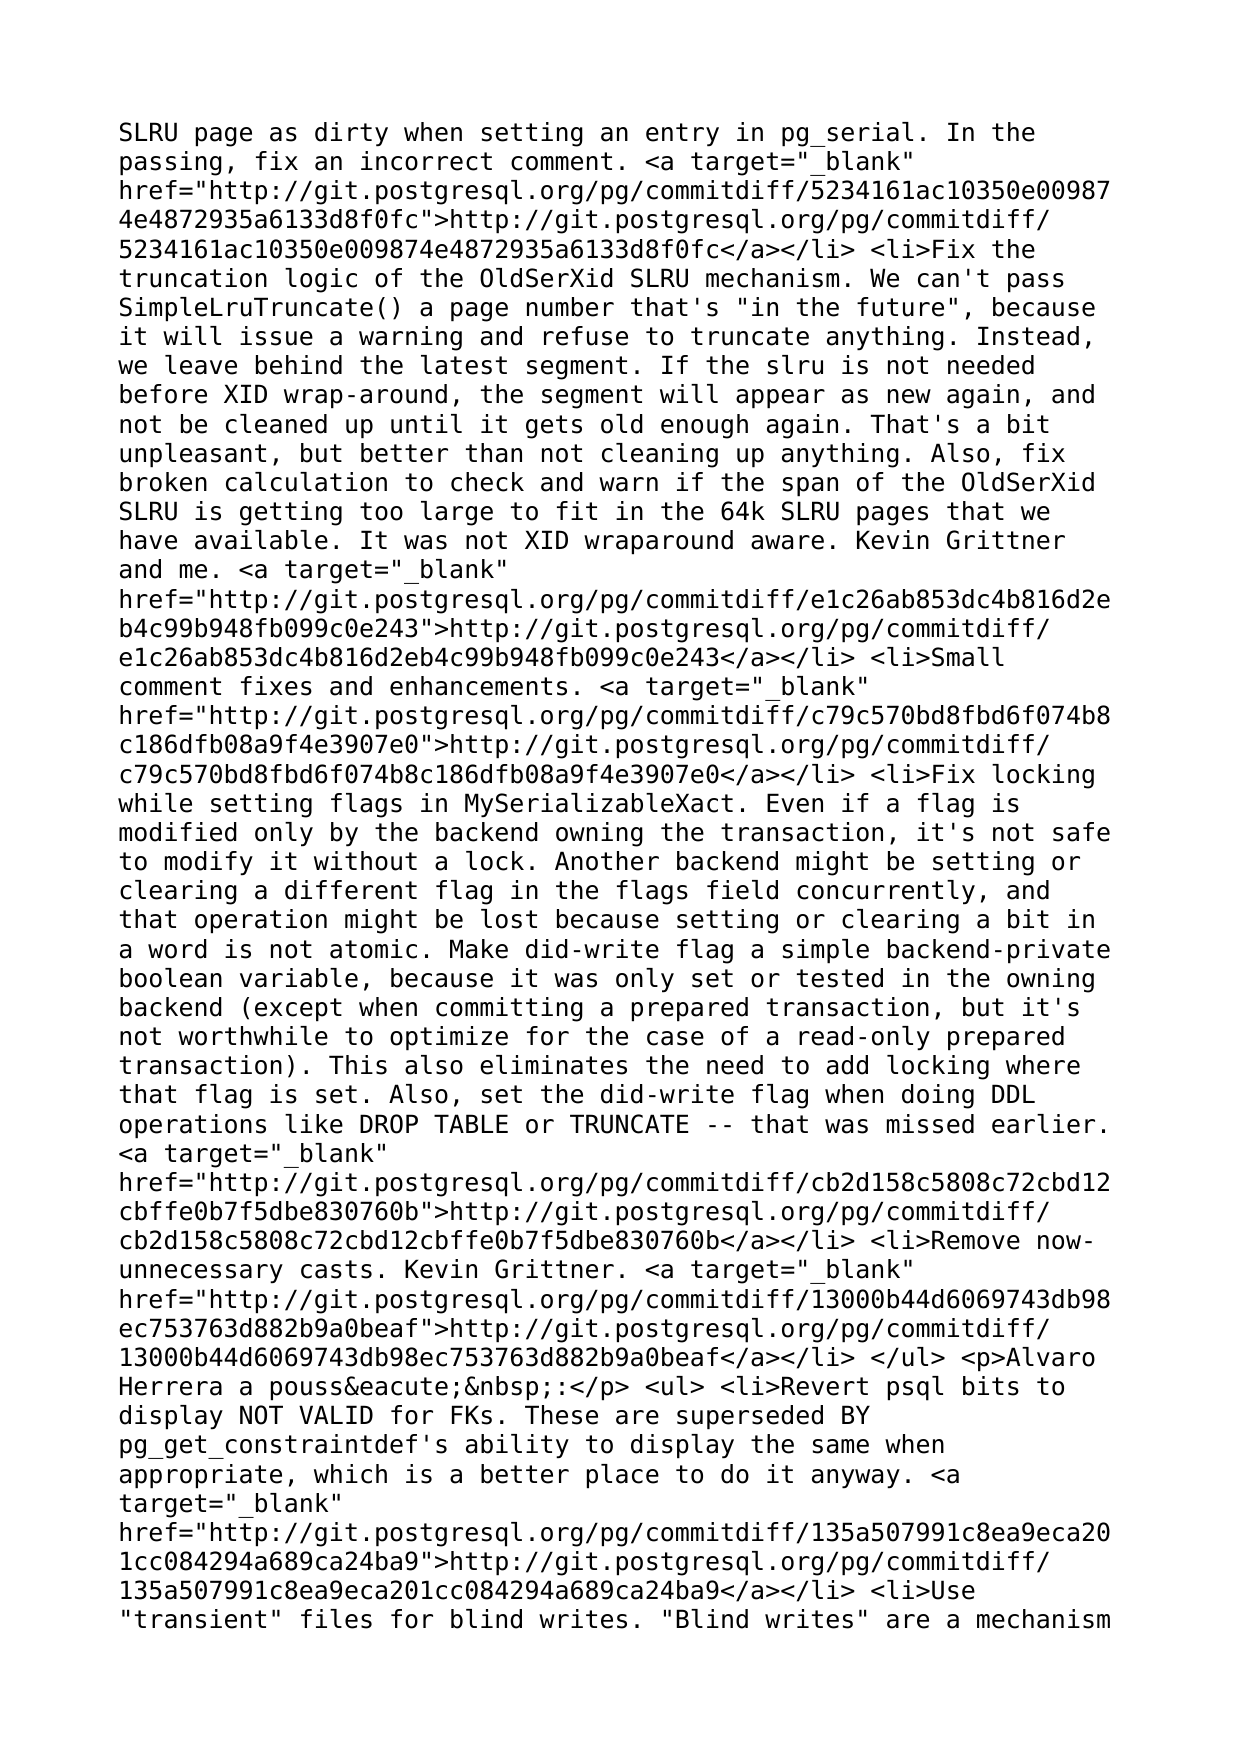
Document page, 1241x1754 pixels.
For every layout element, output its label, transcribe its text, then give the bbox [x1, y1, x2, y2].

text SLRU page as dirty when setting an entry in pg_serial. In the passing, fix an incorrect comment. <a target="_blank" href="http://git.postgresql.org/pg/commitdiff/5234161ac10350e009874e4872935a6133d8f0fc">http://git.postgresql.org/pg/commitdiff/5234161ac10350e009874e4872935a6133d8f0fc</a></li> <li>Fix the truncation logic of the OldSerXid SLRU mechanism. We can't pass SimpleLruTruncate() a page number that's "in the future", because it will issue a warning and refuse to truncate anything. Instead, we leave behind the latest segment. If the slru is not needed before XID wrap-around, the segment will appear as new again, and not be cleaned up until it gets old enough again. That's a bit unpleasant, but better than not cleaning up anything. Also, fix broken calculation to check and warn if the span of the OldSerXid SLRU is getting too large to fit in the 64k SLRU pages that we have available. It was not XID wraparound aware. Kevin Grittner and me. <a target="_blank" href="http://git.postgresql.org/pg/commitdiff/e1c26ab853dc4b816d2eb4c99b948fb099c0e243">http://git.postgresql.org/pg/commitdiff/e1c26ab853dc4b816d2eb4c99b948fb099c0e243</a></li> <li>Small comment fixes and enhancements. <a target="_blank" href="http://git.postgresql.org/pg/commitdiff/c79c570bd8fbd6f074b8c186dfb08a9f4e3907e0">http://git.postgresql.org/pg/commitdiff/c79c570bd8fbd6f074b8c186dfb08a9f4e3907e0</a></li> <li>Fix locking while setting flags in MySerializableXact. Even if a flag is modified only by the backend owning the transaction, it's not safe to modify it without a lock. Another backend might be setting or clearing a different flag in the flags field concurrently, and that operation might be lost because setting or clearing a bit in a word is not atomic. Make did-write flag a simple backend-private boolean variable, because it was only set or tested in the owning backend (except when committing a prepared transaction, but it's not worthwhile to optimize for the case of a read-only prepared transaction). This also eliminates the need to add locking where that flag is set. Also, set the did-write flag when doing DDL operations like DROP TABLE or TRUNCATE -- that was missed earlier. <a target="_blank" href="http://git.postgresql.org/pg/commitdiff/cb2d158c5808c72cbd12cbffe0b7f5dbe830760b">http://git.postgresql.org/pg/commitdiff/cb2d158c5808c72cbd12cbffe0b7f5dbe830760b</a></li> <li>Remove now-unnecessary casts. Kevin Grittner. <a target="_blank" href="http://git.postgresql.org/pg/commitdiff/13000b44d6069743db98ec753763d882b9a0beaf">http://git.postgresql.org/pg/commitdiff/13000b44d6069743db98ec753763d882b9a0beaf</a></li> </ul> <p>Alvaro Herrera a pouss&eacute;&nbsp;:</p> <ul> <li>Revert psql bits to display NOT VALID for FKs. These are superseded BY pg_get_constraintdef's ability to display the same when appropriate, which is a better place to do it anyway. <a target="_blank" href="http://git.postgresql.org/pg/commitdiff/135a507991c8ea9eca201cc084294a689ca24ba9">http://git.postgresql.org/pg/commitdiff/135a507991c8ea9eca201cc084294a689ca24ba9</a></li> <li>Use "transient" files for blind writes. "Blind writes" are a mechanism [118, 118, 1122, 1635]
